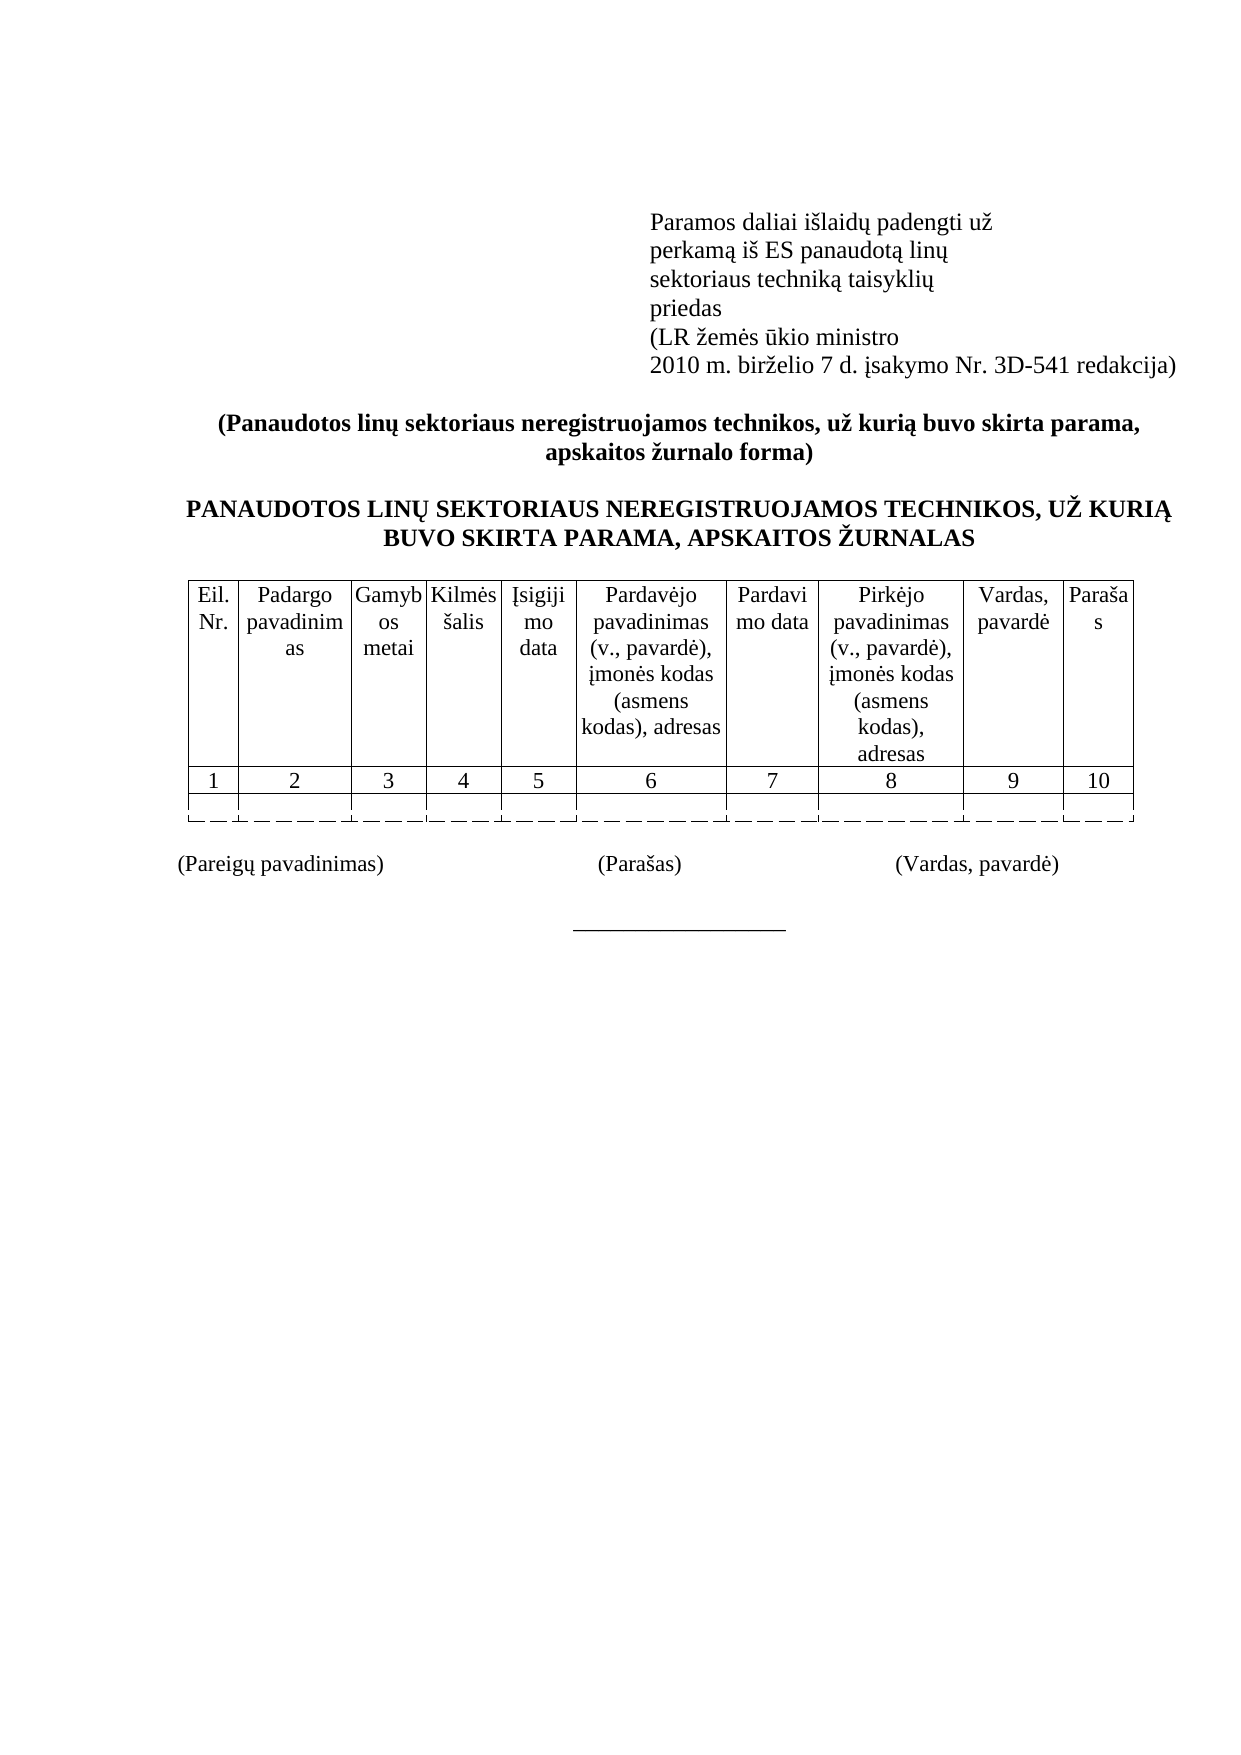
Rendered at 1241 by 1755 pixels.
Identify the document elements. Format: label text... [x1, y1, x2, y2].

table_cell 9 [964, 767, 1063, 793]
table_header Padargo pavadinimas [239, 581, 351, 766]
text (Pareigų pavadinimas) (Parašas) (Vardas, pavardė) [177, 851, 1181, 877]
text sektoriaus techniką taisyklių [649, 264, 1181, 293]
table_cell [964, 794, 1063, 821]
text perkamą iš ES panaudotą linų [649, 235, 1181, 264]
table_header Eil. Nr. [189, 581, 238, 766]
table_cell 1 [189, 767, 238, 793]
text (Panaudotos linų sektoriaus neregistruojamos technikos, už kurią buvo skirta parama, apskaitos žurnalo forma) [177, 408, 1181, 465]
table_header Pardavimo data [727, 581, 818, 766]
table_cell [819, 794, 963, 821]
table_header Gamybos metai [352, 581, 426, 766]
table_cell 6 [577, 767, 726, 793]
text PANAUDOTOS LINŲ SEKTORIAUS NEREGISTRUOJAMOS TECHNIKOS, UŽ KURIĄ BUVO SKIRTA PARAMA, APSKAITOS ŽURNALAS [177, 494, 1181, 552]
table_cell [426, 794, 501, 821]
table_cell [351, 794, 426, 821]
table_cell 10 [1064, 767, 1133, 793]
table_header Vardas, pavardė [964, 581, 1063, 766]
table_header Pirkėjo pavadinimas (v., pavardė), įmonės kodas (asmens kodas), adresas [819, 581, 963, 766]
table_cell [576, 794, 726, 821]
table_cell [501, 794, 576, 821]
table_header Parašas [1064, 581, 1133, 766]
text (LR žemės ūkio ministro [649, 322, 1181, 350]
table_cell [239, 794, 351, 821]
table_cell 2 [239, 767, 351, 793]
table_cell [726, 794, 819, 821]
table_header Kilmės šalis [427, 581, 501, 766]
table_cell 3 [352, 767, 426, 793]
table_header Pardavėjo pavadinimas (v., pavardė), įmonės kodas (asmens kodas), adresas [577, 581, 726, 766]
table_cell 8 [819, 767, 963, 793]
table_cell [1064, 794, 1133, 821]
text _________________ [177, 906, 1181, 934]
table_cell 4 [427, 767, 501, 793]
table_cell 7 [727, 767, 818, 793]
text Paramos daliai išlaidų padengti už [650, 207, 1181, 235]
table_header Įsigijimo data [502, 581, 576, 766]
text priedas [649, 293, 1181, 322]
table_cell 5 [502, 767, 576, 793]
text 2010 m. birželio 7 d. įsakymo Nr. 3D-541 redakcija) [649, 350, 1181, 379]
table_cell [189, 794, 238, 821]
